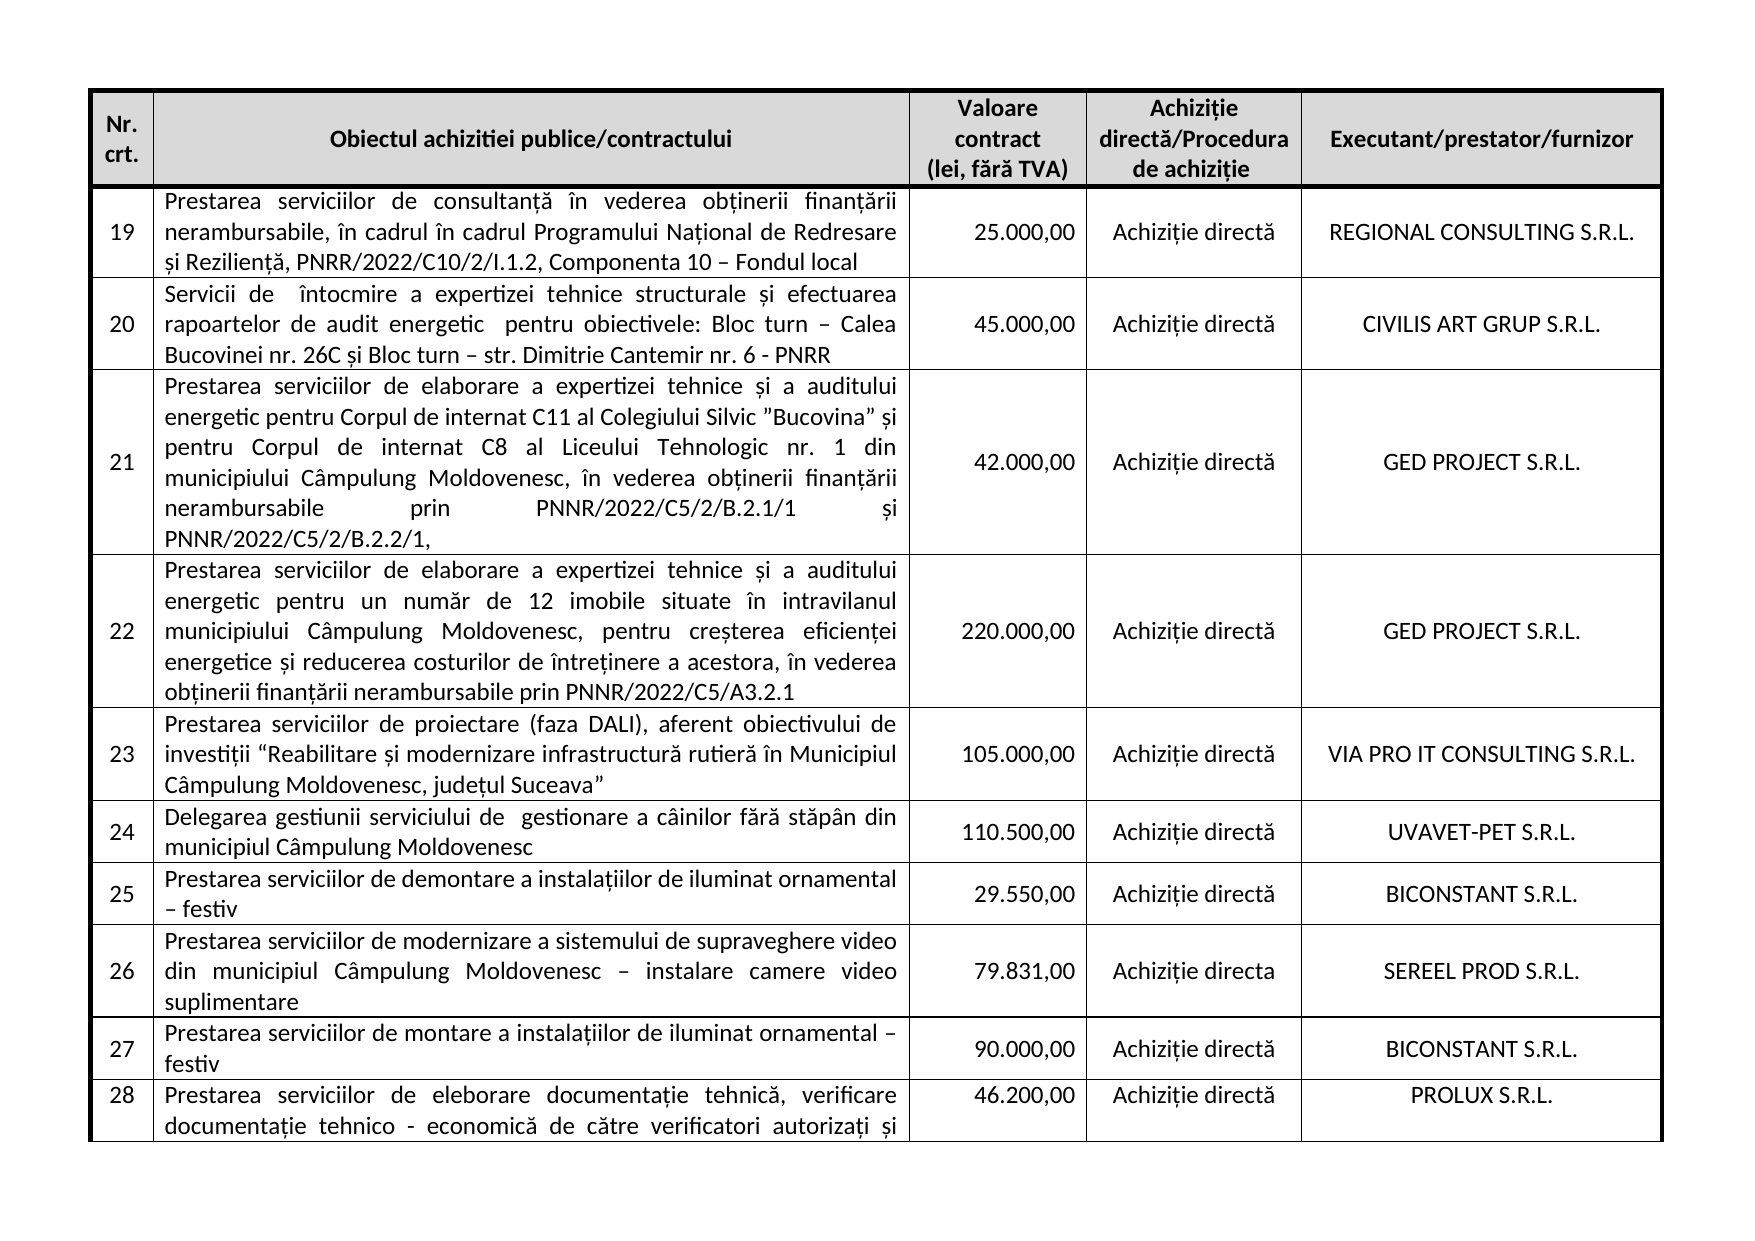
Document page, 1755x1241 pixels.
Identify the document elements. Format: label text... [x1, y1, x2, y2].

table_cell 46.200,00 [910, 1080, 1086, 1141]
table_cell 105.000,00 [910, 708, 1086, 800]
table_cell 25 [93, 863, 153, 924]
table_cell BICONSTANT S.R.L. [1302, 863, 1660, 924]
table_cell Achiziție directă [1087, 1018, 1301, 1078]
table_cell Servicii de întocmire a expertizei tehnice structurale și efectuarea rapoartelor de audit energetic pentru obiectivele: Bloc turn – Calea Bucovinei nr. 26C și Bloc turn – str. Dimitrie Cantemir nr. 6 - PNRR [154, 278, 909, 369]
table_cell Prestarea serviciilor de modernizare a sistemului de supraveghere video din municipiul Câmpulung Moldovenesc – instalare camere video suplimentare [154, 925, 909, 1016]
table_cell REGIONAL CONSULTING S.R.L. [1302, 189, 1660, 277]
table_cell 90.000,00 [910, 1018, 1086, 1078]
table_cell 24 [93, 801, 153, 862]
table_cell 27 [93, 1018, 153, 1078]
table_cell 45.000,00 [910, 278, 1086, 369]
table_cell BICONSTANT S.R.L. [1302, 1018, 1660, 1078]
table_cell 79.831,00 [910, 925, 1086, 1016]
table_cell Prestarea serviciilor de montare a instalațiilor de iluminat ornamental – festiv [154, 1018, 909, 1078]
table_cell Prestarea serviciilor de eleborare documentație tehnică, verificare documentație tehnico - economică de către verificatori autorizați și [154, 1080, 909, 1141]
table_cell Achiziție directă [1087, 370, 1301, 553]
table_cell VIA PRO IT CONSULTING S.R.L. [1302, 708, 1660, 800]
table_cell 25.000,00 [910, 189, 1086, 277]
table_cell Achiziție directă [1087, 278, 1301, 369]
table_cell Achiziție directă [1087, 863, 1301, 924]
table_cell Prestarea serviciilor de demontare a instalațiilor de iluminat ornamental – festiv [154, 863, 909, 924]
table_header Obiectul achizitiei publice/contractului [154, 93, 909, 184]
table_cell 42.000,00 [910, 370, 1086, 553]
table_cell 26 [93, 925, 153, 1016]
table_cell Achiziție directă [1087, 189, 1301, 277]
table_cell Achiziție directă [1087, 555, 1301, 707]
table_header Valoare contract (lei, fără TVA) [910, 93, 1086, 184]
table_cell Achiziție directă [1087, 1080, 1301, 1141]
table_cell CIVILIS ART GRUP S.R.L. [1302, 278, 1660, 369]
table_cell Achiziție directa [1087, 925, 1301, 1016]
table_cell Prestarea serviciilor de consultanță în vederea obținerii finanțării nerambursabile, în cadrul în cadrul Programului Național de Redresare și Reziliență, PNRR/2022/C10/2/I.1.2, Componenta 10 – Fondul local [154, 189, 909, 277]
table_cell Prestarea serviciilor de elaborare a expertizei tehnice și a auditului energetic pentru Corpul de internat C11 al Colegiului Silvic ”Bucovina” și pentru Corpul de internat C8 al Liceului Tehnologic nr. 1 din municipiului Câmpulung Moldovenesc, în vederea obținerii finanțării nerambursabile prin PNNR/2022/C5/2/B.2.1/1 și PNNR/2022/C5/2/B.2.2/1, [154, 370, 909, 553]
table_cell 29.550,00 [910, 863, 1086, 924]
table_cell 110.500,00 [910, 801, 1086, 862]
table_header Executant/prestator/furnizor [1302, 93, 1660, 184]
table_cell 19 [93, 189, 153, 277]
table_cell 220.000,00 [910, 555, 1086, 707]
table_cell Delegarea gestiunii serviciului de gestionare a câinilor fără stăpân din municipiul Câmpulung Moldovenesc [154, 801, 909, 862]
table_cell 28 [93, 1080, 153, 1141]
table_cell PROLUX S.R.L. [1302, 1080, 1660, 1141]
table_cell Prestarea serviciilor de elaborare a expertizei tehnice și a auditului energetic pentru un număr de 12 imobile situate în intravilanul municipiului Câmpulung Moldovenesc, pentru creșterea eficienței energetice și reducerea costurilor de întreținere a acestora, în vederea obținerii finanțării nerambursabile prin PNNR/2022/C5/A3.2.1 [154, 555, 909, 707]
table_cell SEREEL PROD S.R.L. [1302, 925, 1660, 1016]
table_header Achiziție directă/Procedura de achiziție [1087, 93, 1301, 184]
table_cell 22 [93, 555, 153, 707]
table_cell Achiziție directă [1087, 801, 1301, 862]
table_cell Prestarea serviciilor de proiectare (faza DALI), aferent obiectivului de investiții “Reabilitare și modernizare infrastructură rutieră în Municipiul Câmpulung Moldovenesc, județul Suceava” [154, 708, 909, 800]
table_cell 23 [93, 708, 153, 800]
table_cell UVAVET-PET S.R.L. [1302, 801, 1660, 862]
table_header Nr. crt. [93, 93, 153, 184]
table_cell GED PROJECT S.R.L. [1302, 370, 1660, 553]
table_cell GED PROJECT S.R.L. [1302, 555, 1660, 707]
table_cell 21 [93, 370, 153, 553]
table_cell 20 [93, 278, 153, 369]
table_cell Achiziție directă [1087, 708, 1301, 800]
